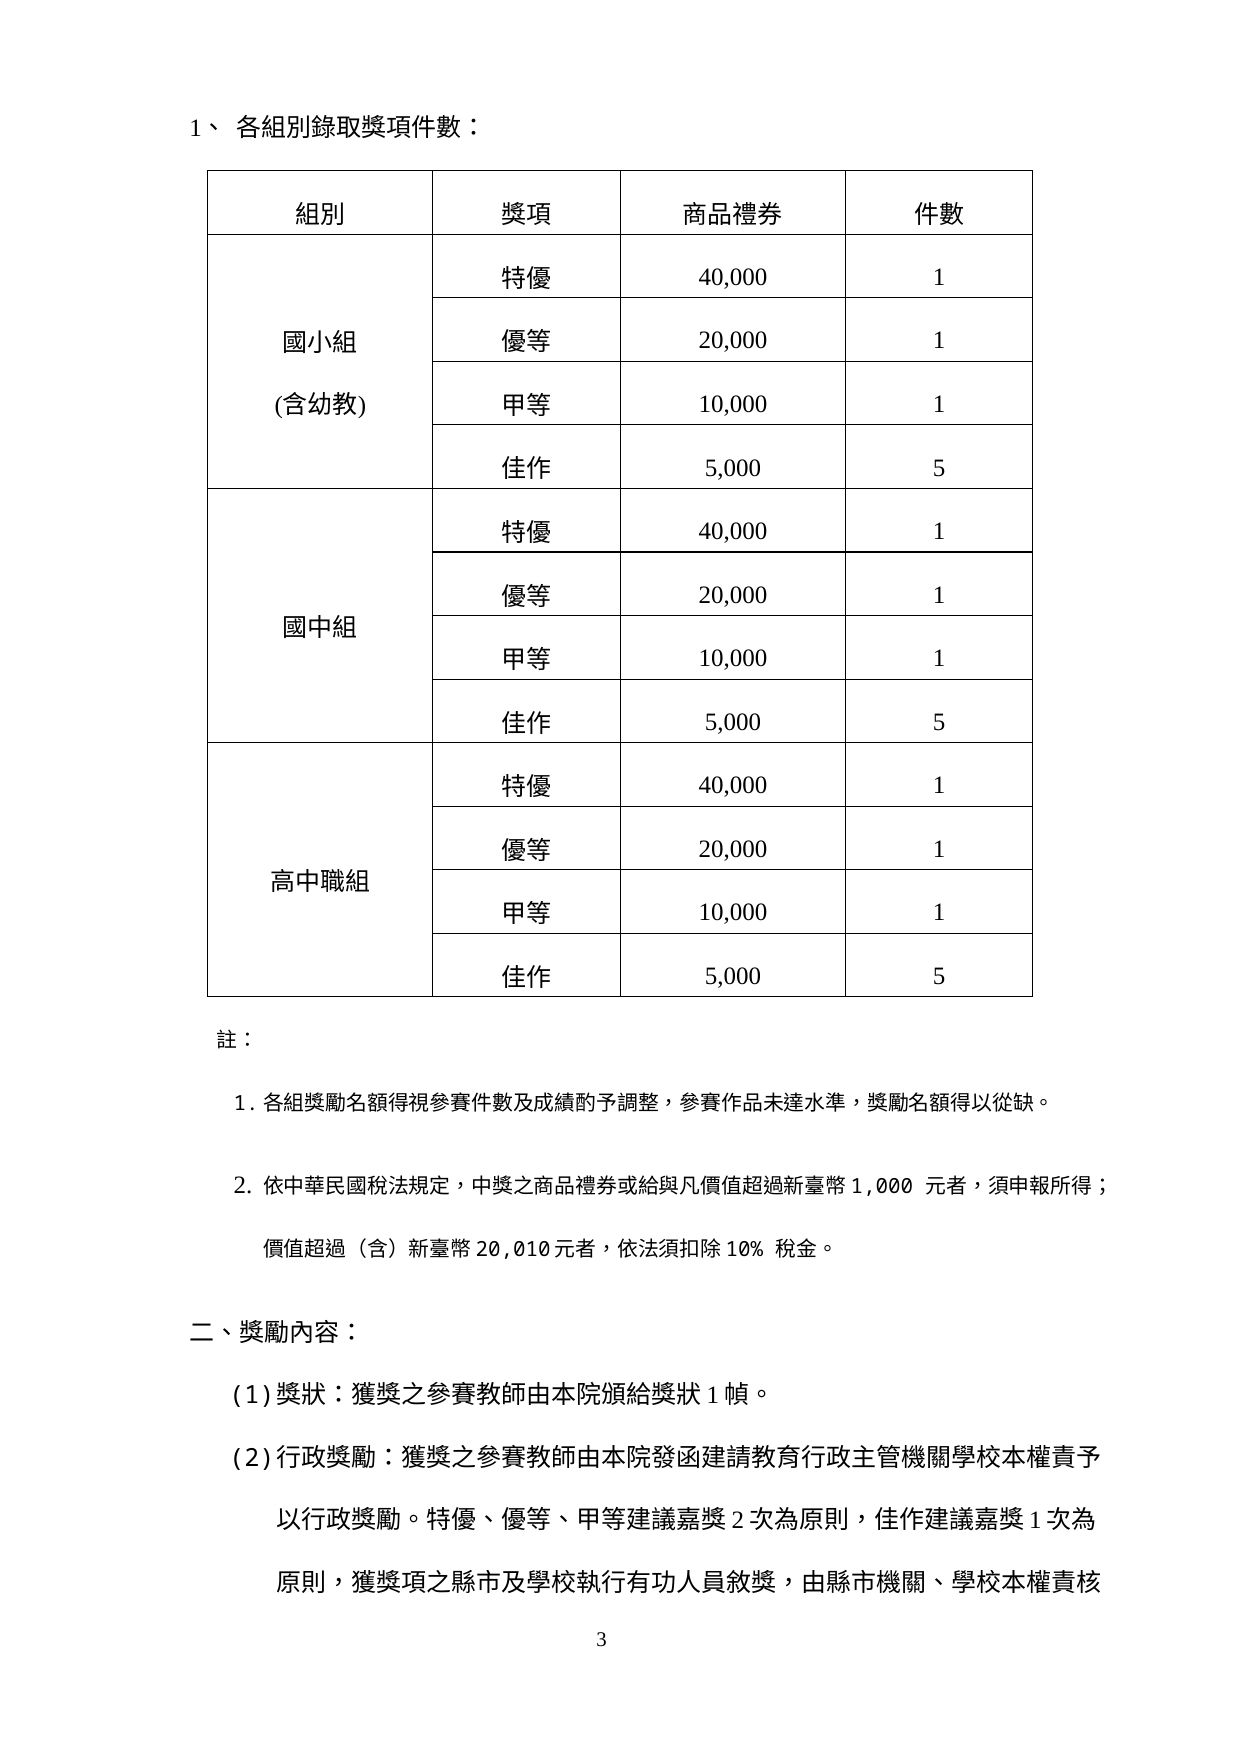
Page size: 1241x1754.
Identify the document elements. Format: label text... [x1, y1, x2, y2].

table_cell 1 [846, 743, 1032, 806]
table_cell 1 [846, 616, 1032, 678]
table_cell 特優 [433, 235, 620, 297]
table_cell 優等 [433, 298, 620, 361]
table_cell 1 [846, 807, 1032, 869]
table_cell 佳作 [433, 934, 620, 996]
table_cell 佳作 [433, 425, 620, 488]
table_cell 5,000 [621, 934, 845, 996]
table_cell 1 [846, 489, 1032, 551]
table_cell 5,000 [621, 425, 845, 488]
text 註： [208, 997, 1110, 1060]
table_cell 甲等 [433, 616, 620, 678]
table_cell 20,000 [621, 298, 845, 361]
table_cell 1 [846, 870, 1032, 933]
list 依中華民國稅法規定，中獎之商品禮券或給與凡價值超過新臺幣1,000 元者，須申報所得；價值超過（含）新臺幣20,010元者，依法須扣除10% 稅金。 [233, 1143, 1110, 1268]
table_cell 40,000 [621, 489, 845, 551]
table_cell 國中組 [208, 489, 432, 742]
list 各組別錄取獎項件數： [189, 108, 1110, 144]
table_cell 1 [846, 235, 1032, 297]
table_cell 甲等 [433, 362, 620, 424]
table_cell 20,000 [621, 553, 845, 615]
table_cell 特優 [433, 489, 620, 551]
table_cell 5,000 [621, 680, 845, 742]
table_header 商品禮券 [621, 171, 845, 234]
table_cell 40,000 [621, 743, 845, 806]
table_cell 特優 [433, 743, 620, 806]
table_cell 佳作 [433, 680, 620, 742]
table_cell 5 [846, 425, 1032, 488]
table_header 組別 [208, 171, 432, 234]
table_cell 5 [846, 680, 1032, 742]
table_cell 1 [846, 298, 1032, 361]
table_header 件數 [846, 171, 1032, 234]
table_cell 10,000 [621, 616, 845, 678]
list 各組獎勵名額得視參賽件數及成績酌予調整，參賽作品未達水準，獎勵名額得以從缺。 [233, 1060, 1110, 1122]
table_cell 優等 [433, 807, 620, 869]
table_cell 40,000 [621, 235, 845, 297]
table_cell 1 [846, 362, 1032, 424]
list 獎狀：獲獎之參賽教師由本院頒給獎狀1幀。 [229, 1351, 1110, 1414]
table_cell 1 [846, 553, 1032, 615]
table_cell 高中職組 [208, 743, 432, 996]
table_cell 20,000 [621, 807, 845, 869]
table_cell 優等 [433, 553, 620, 615]
table_cell 國小組 (含幼教) [208, 235, 432, 488]
table_cell 甲等 [433, 870, 620, 933]
table_cell 5 [846, 934, 1032, 996]
list 行政獎勵：獲獎之參賽教師由本院發函建請教育行政主管機關學校本權責予以行政獎勵。特優、優等、甲等建議嘉獎2次為原則，佳作建議嘉獎1次為原則，獲獎項之縣市及學校執行有功人員敘獎，由縣市機關、學校本權責核處。 [229, 1414, 1110, 1601]
text 二、獎勵內容： [130, 1289, 1110, 1351]
table_cell 10,000 [621, 362, 845, 424]
table_cell 10,000 [621, 870, 845, 933]
table_header 獎項 [433, 171, 620, 234]
